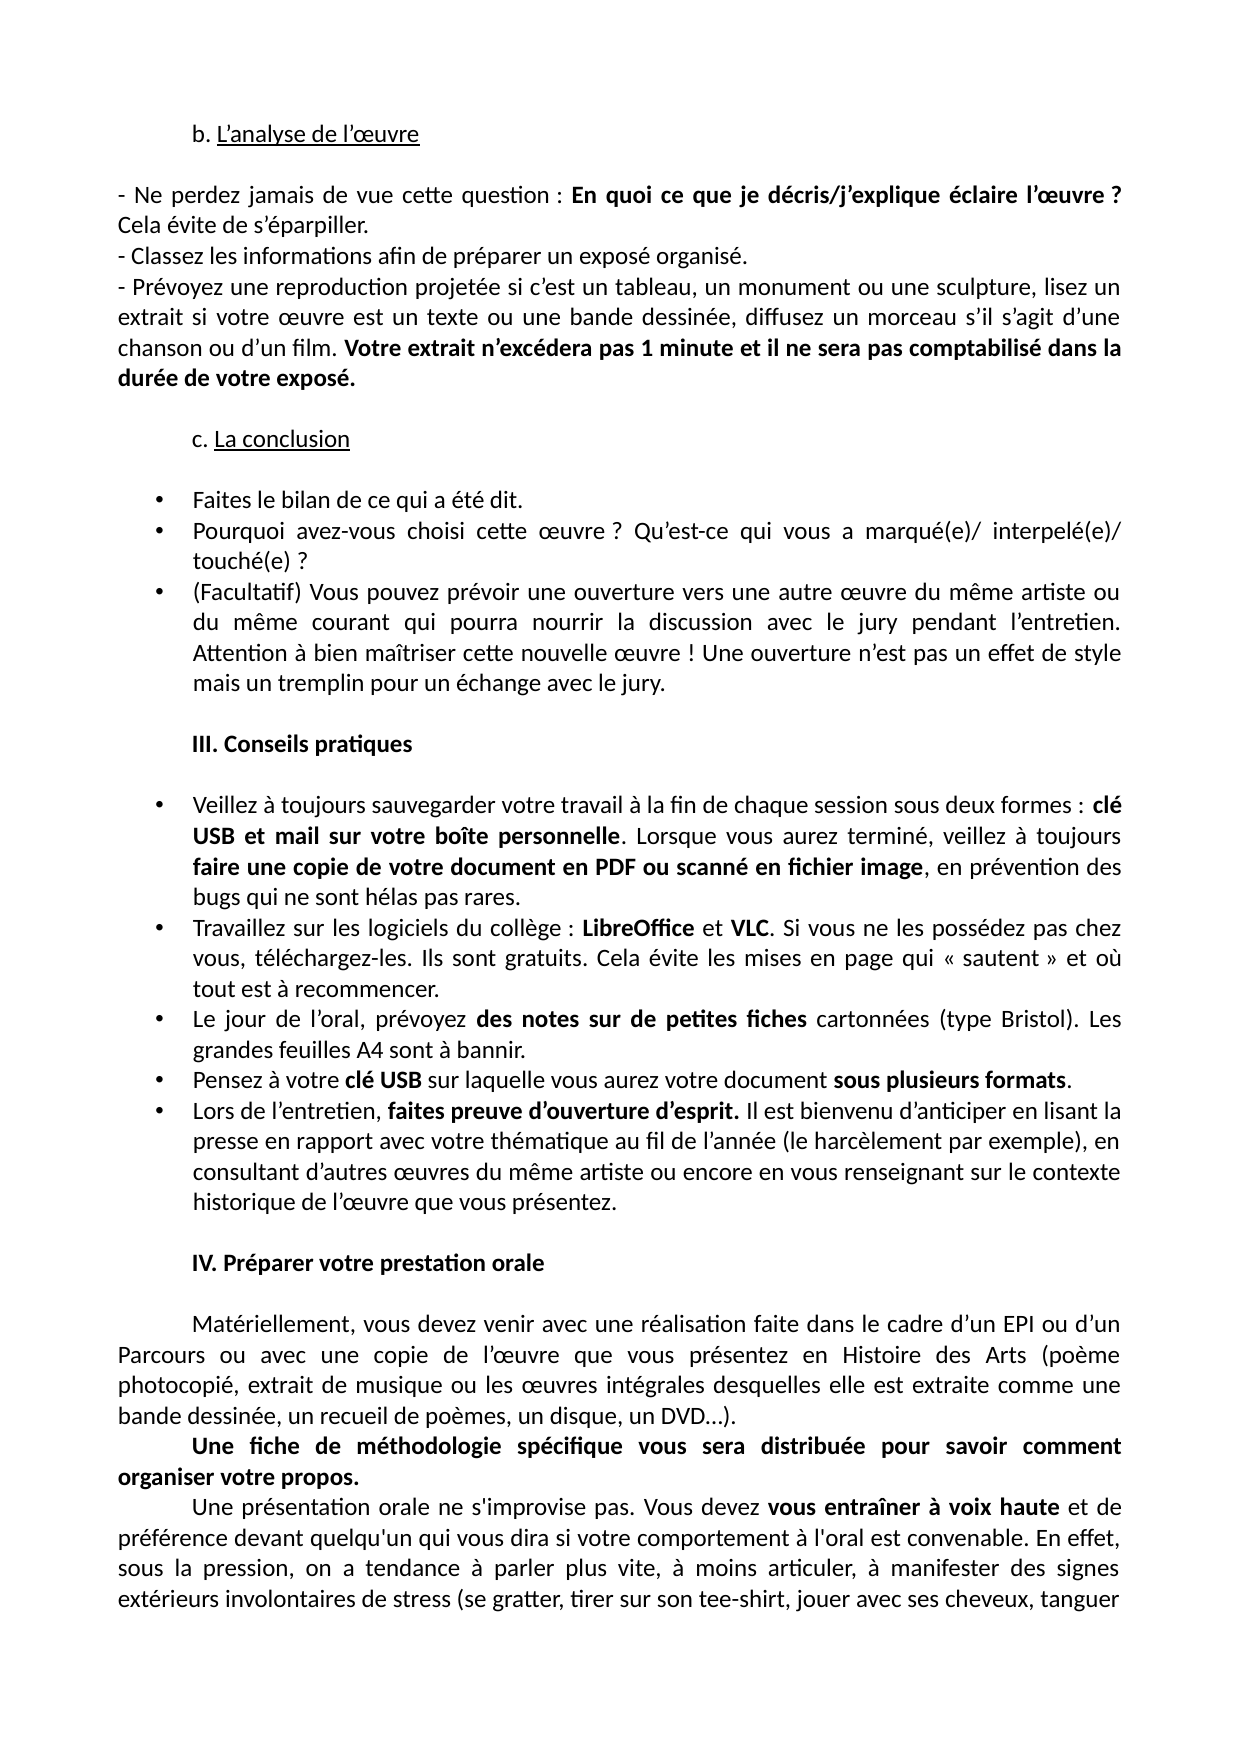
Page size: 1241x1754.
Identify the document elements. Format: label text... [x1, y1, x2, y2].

text - Classez les informations afin de préparer un exposé organisé. [118, 240, 1122, 271]
text c. La conclusion [118, 423, 1122, 454]
list Veillez à toujours sauvegarder votre travail à la fin de chaque session sous deux formes : clé USB et mail sur votre boîte personnelle. Lorsque vous aurez terminé, veillez à toujours faire une copie de votre document en PDF ou scanné en fichier image, en prévention des bugs qui ne sont hélas pas rares. [155, 789, 1122, 912]
list Pensez à votre clé USB sur laquelle vous aurez votre document sous plusieurs formats. [155, 1064, 1122, 1095]
list Lors de l’entretien, faites preuve d’ouverture d’esprit. Il est bienvenu d’anticiper en lisant la presse en rapport avec votre thématique au fil de l’année (le harcèlement par exemple), en consultant d’autres œuvres du même artiste ou encore en vous renseignant sur le contexte historique de l’œuvre que vous présentez. [155, 1095, 1122, 1217]
list Faites le bilan de ce qui a été dit. [155, 484, 1122, 515]
list Travaillez sur les logiciels du collège : LibreOffice et VLC. Si vous ne les possédez pas chez vous, téléchargez-les. Ils sont gratuits. Cela évite les mises en page qui « sautent » et où tout est à recommencer. [155, 912, 1122, 1003]
text - Prévoyez une reproduction projetée si c’est un tableau, un monument ou une sculpture, lisez un extrait si votre œuvre est un texte ou une bande dessinée, diffusez un morceau s’il s’agit d’une chanson ou d’un film. Votre extrait n’excédera pas 1 minute et il ne sera pas comptabilisé dans la durée de votre exposé. [118, 271, 1122, 393]
list Pourquoi avez-vous choisi cette œuvre ? Qu’est-ce qui vous a marqué(e)/ interpelé(e)/ touché(e) ? [155, 515, 1122, 576]
text - Ne perdez jamais de vue cette question : En quoi ce que je décris/j’explique éclaire l’œuvre ? Cela évite de s’éparpiller. [118, 179, 1122, 240]
list (Facultatif) Vous pouvez prévoir une ouverture vers une autre œuvre du même artiste ou du même courant qui pourra nourrir la discussion avec le jury pendant l’entretien. Attention à bien maîtriser cette nouvelle œuvre ! Une ouverture n’est pas un effet de style mais un tremplin pour un échange avec le jury. [155, 576, 1122, 698]
text b. L’analyse de l’œuvre [118, 118, 1122, 149]
text IV. Préparer votre prestation orale [118, 1247, 1122, 1278]
text Une présentation orale ne s'improvise pas. Vous devez vous entraîner à voix haute et de préférence devant quelqu'un qui vous dira si votre comportement à l'oral est convenable. En effet, sous la pression, on a tendance à parler plus vite, à moins articuler, à manifester des signes extérieurs involontaires de stress (se gratter, tirer sur son tee-shirt, jouer avec ses cheveux, tanguer [118, 1492, 1122, 1614]
list Le jour de l’oral, prévoyez des notes sur de petites fiches cartonnées (type Bristol). Les grandes feuilles A4 sont à bannir. [155, 1003, 1122, 1064]
text Une fiche de méthodologie spécifique vous sera distribuée pour savoir comment organiser votre propos. [118, 1431, 1122, 1492]
text III. Conseils pratiques [118, 728, 1122, 759]
text Matériellement, vous devez venir avec une réalisation faite dans le cadre d’un EPI ou d’un Parcours ou avec une copie de l’œuvre que vous présentez en Histoire des Arts (poème photocopié, extrait de musique ou les œuvres intégrales desquelles elle est extraite comme une bande dessinée, un recueil de poèmes, un disque, un DVD…). [118, 1308, 1122, 1431]
